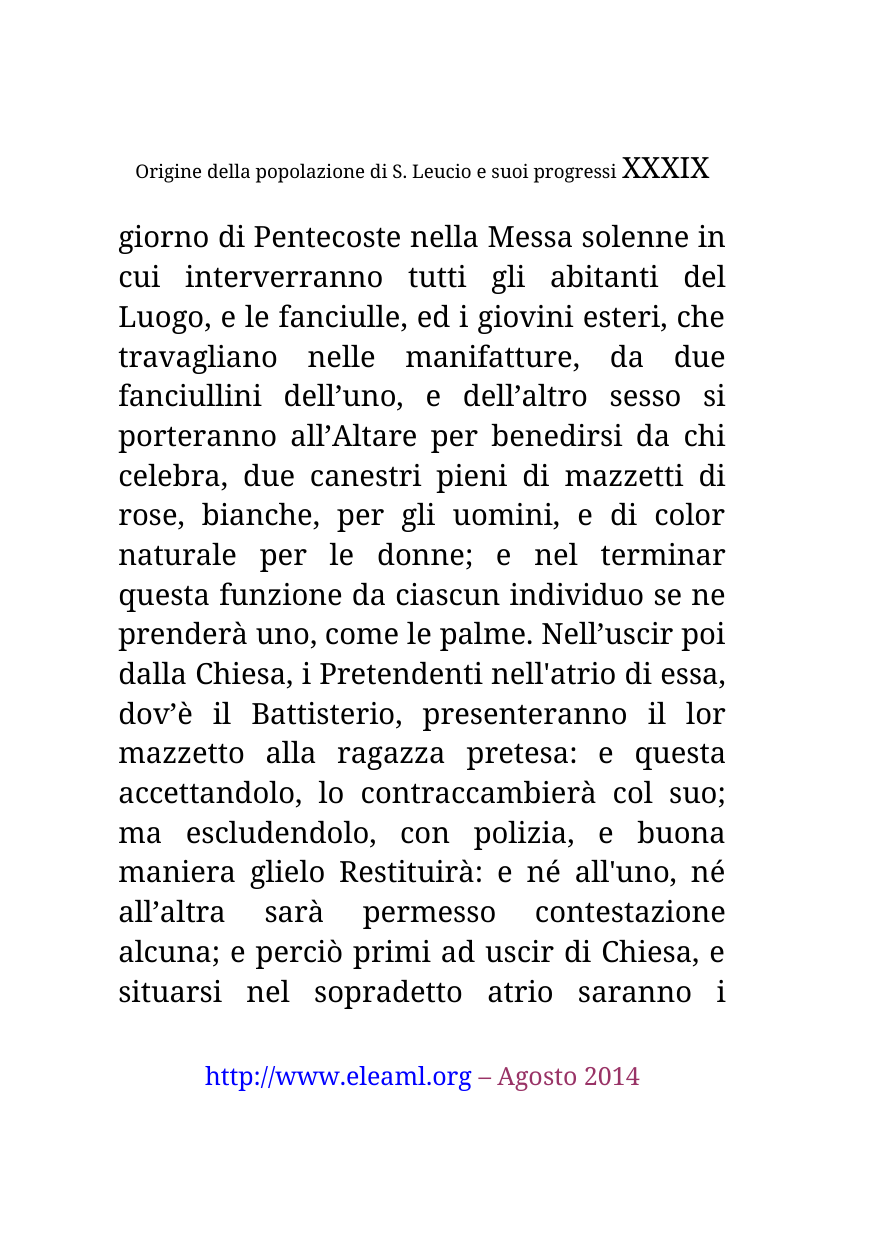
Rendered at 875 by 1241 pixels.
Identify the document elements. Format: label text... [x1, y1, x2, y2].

text giorno di Pentecoste nella Messa solenne in cui interverranno tutti gli abitanti del Luogo, e le fanciulle, ed i giovini esteri, che travagliano nelle manifatture, da due fanciullini dell’uno, e dell’altro sesso si porteranno all’Altare per benedirsi da chi celebra, due canestri pieni di mazzetti di rose, bianche, per gli uomini, e di color naturale per le donne; e nel terminar questa funzione da ciascun individuo se ne prenderà uno, come le palme. Nell’uscir poi dalla Chiesa, i Pretendenti nell'atrio di essa, dov’è il Battisterio, presenteranno il lor mazzetto alla ragazza pretesa: e questa accettandolo, lo contraccambierà col suo; ma escludendolo, con polizia, e buona maniera glielo Restituirà: e né all'uno, né all’altra sarà permesso contestazione alcuna; e perciò primi ad uscir di Chiesa, e situarsi nel sopradetto atrio saranno i [118, 217, 726, 1011]
